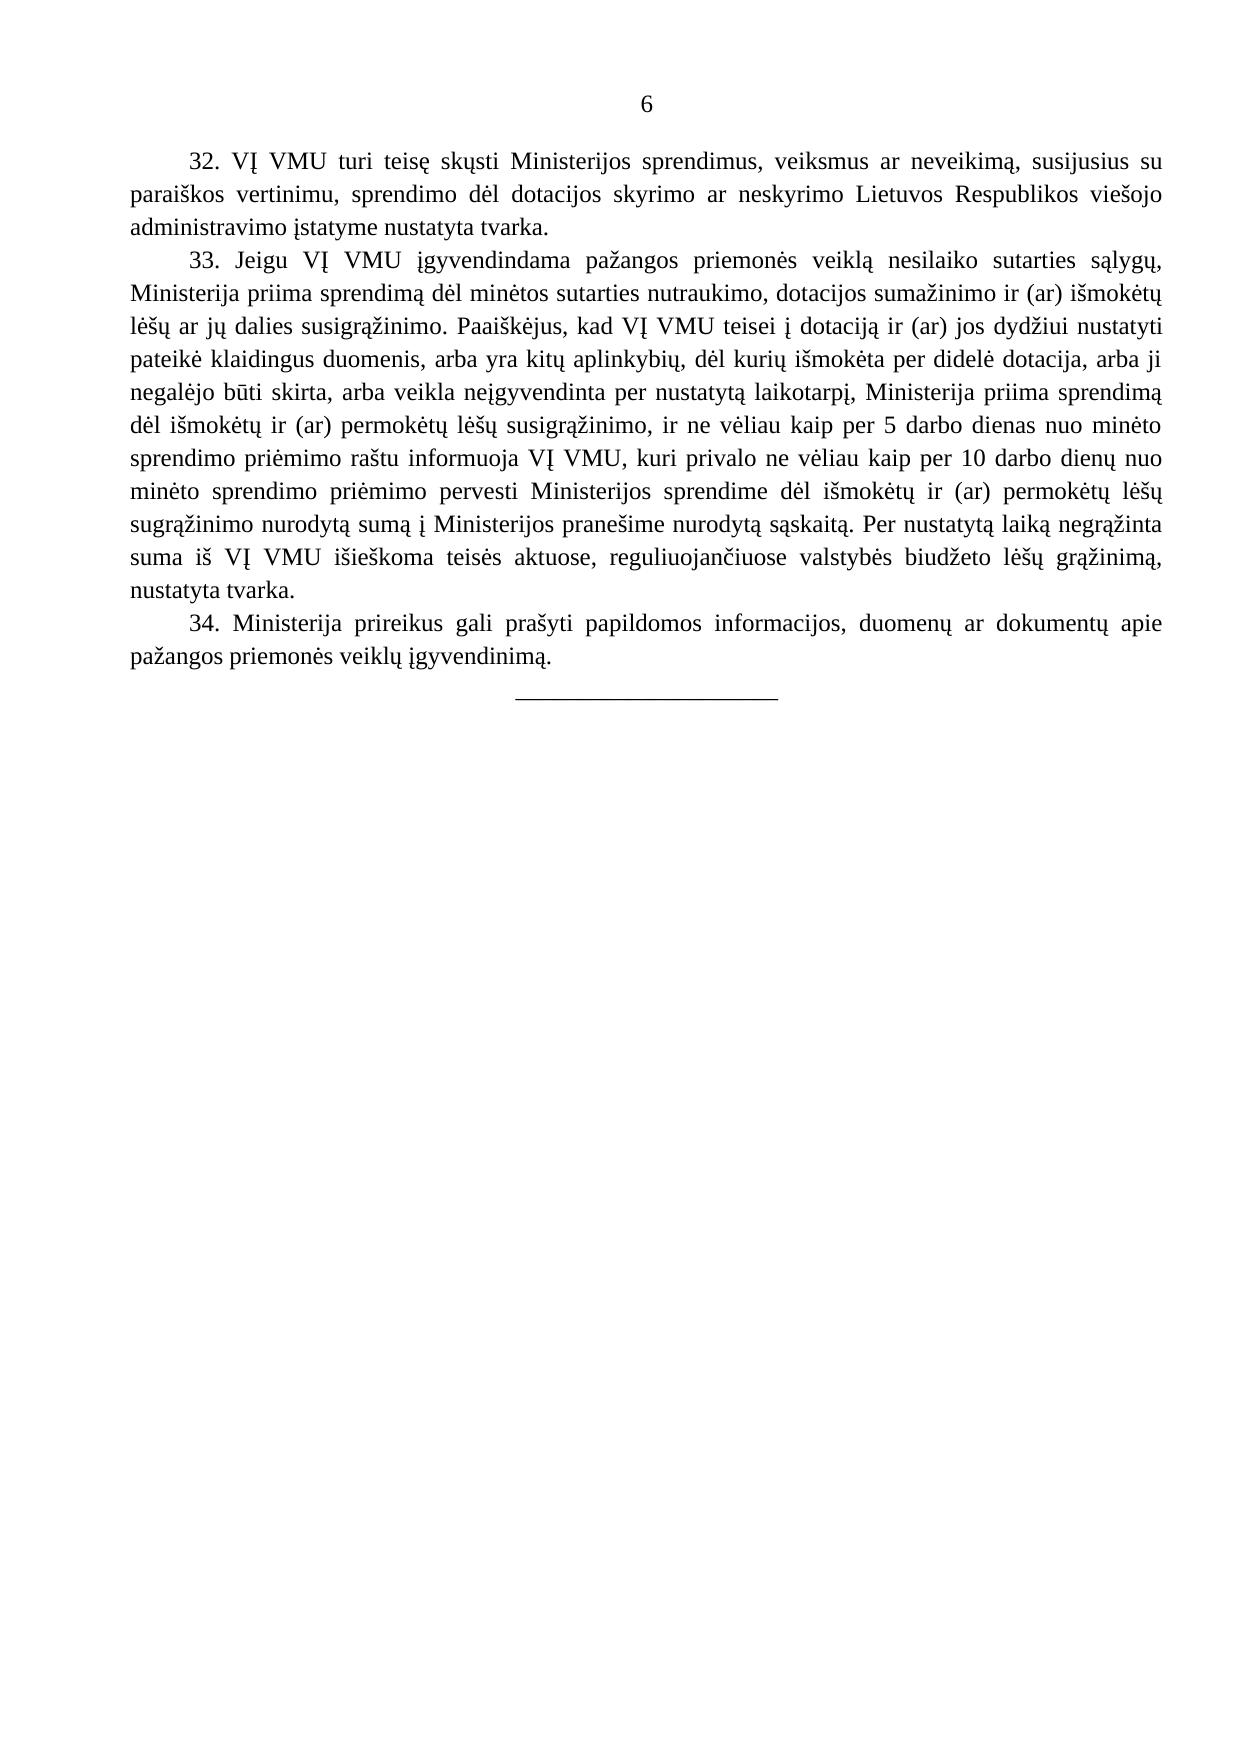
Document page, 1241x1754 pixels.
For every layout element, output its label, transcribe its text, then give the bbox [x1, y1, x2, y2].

text _____________________ [130, 674, 1163, 703]
text 34. Ministerija prireikus gali prašyti papildomos informacijos, duomenų ar dokumentų apie pažangos priemonės veiklų įgyvendinimą. [130, 608, 1163, 670]
text 32. VĮ VMU turi teisę skųsti Ministerijos sprendimus, veiksmus ar neveikimą, susijusius su paraiškos vertinimu, sprendimo dėl dotacijos skyrimo ar neskyrimo Lietuvos Respublikos viešojo administravimo įstatyme nustatyta tvarka. [130, 146, 1163, 241]
text 33. Jeigu VĮ VMU įgyvendindama pažangos priemonės veiklą nesilaiko sutarties sąlygų, Ministerija priima sprendimą dėl minėtos sutarties nutraukimo, dotacijos sumažinimo ir (ar) išmokėtų lėšų ar jų dalies susigrąžinimo. Paaiškėjus, kad VĮ VMU teisei į dotaciją ir (ar) jos dydžiui nustatyti pateikė klaidingus duomenis, arba yra kitų aplinkybių, dėl kurių išmokėta per didelė dotacija, arba ji negalėjo būti skirta, arba veikla neįgyvendinta per nustatytą laikotarpį, Ministerija priima sprendimą dėl išmokėtų ir (ar) permokėtų lėšų susigrąžinimo, ir ne vėliau kaip per 5 darbo dienas nuo minėto sprendimo priėmimo raštu informuoja VĮ VMU, kuri privalo ne vėliau kaip per 10 darbo dienų nuo minėto sprendimo priėmimo pervesti Ministerijos sprendime dėl išmokėtų ir (ar) permokėtų lėšų sugrąžinimo nurodytą sumą į Ministerijos pranešime nurodytą sąskaitą. Per nustatytą laiką negrąžinta suma iš VĮ VMU išieškoma teisės aktuose, reguliuojančiuose valstybės biudžeto lėšų grąžinimą, nustatyta tvarka. [130, 245, 1163, 604]
